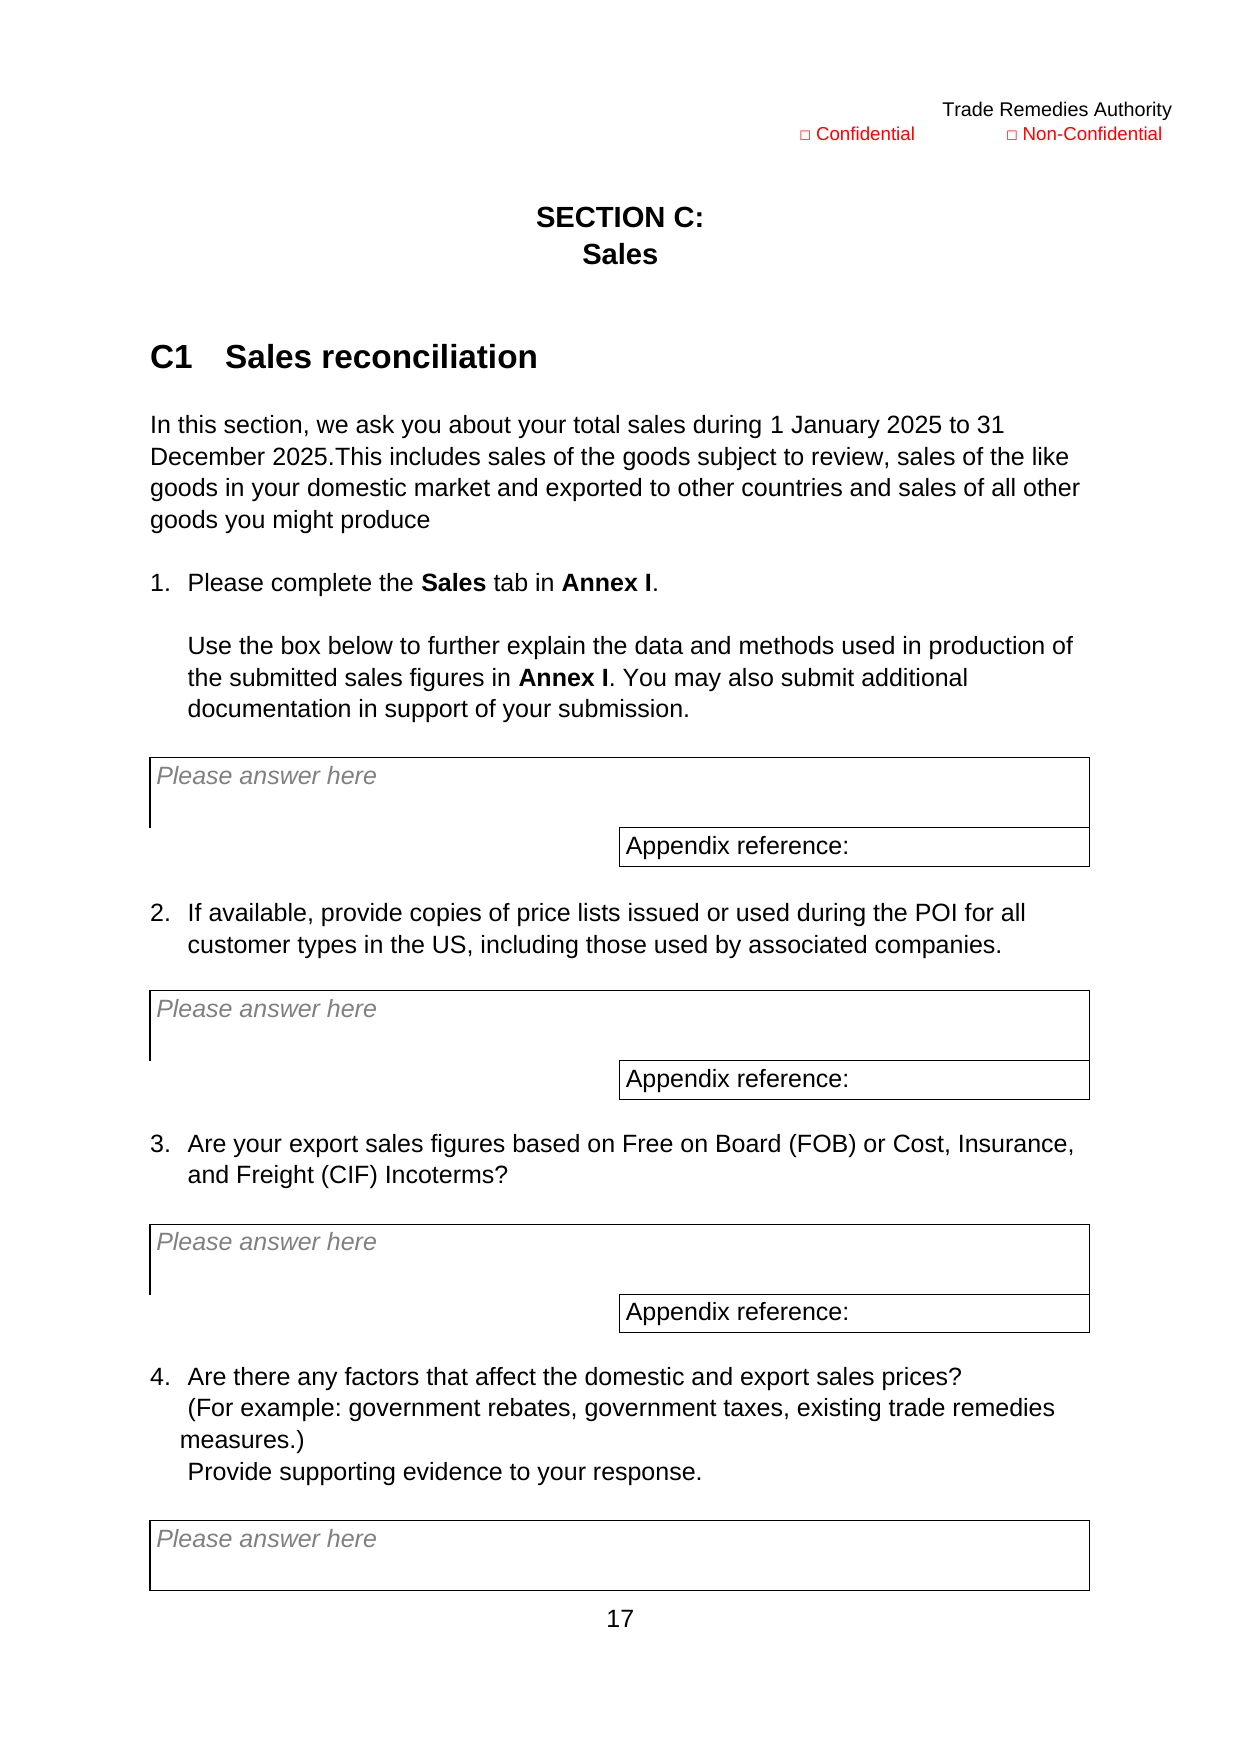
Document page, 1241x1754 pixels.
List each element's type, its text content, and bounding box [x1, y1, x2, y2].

list Please complete the Sales tab in Annex I. [150, 568, 1090, 597]
table_header Please answer here [151, 1225, 1089, 1293]
text Use the box below to further explain the data and methods used in production of the submitted sales figures in Annex I. You may also submit additional documentation in support of your submission. [187, 631, 1090, 723]
table_header Please answer here [151, 758, 1089, 827]
text (For example: government rebates, government taxes, existing trade remedies measures.) [179, 1393, 1090, 1454]
text Provide supporting evidence to your response. [150, 1457, 1090, 1485]
subtitle SECTION C: Sales [150, 200, 1090, 271]
table_header Please answer here [151, 1521, 1089, 1590]
table_cell Appendix reference: [620, 1061, 1089, 1099]
list If available, provide copies of price lists issued or used during the POI for all customer types in the US, including those used by associated companies. [150, 898, 1090, 958]
table_cell [150, 1061, 619, 1099]
table_cell Appendix reference: [620, 1295, 1089, 1332]
table_header Please answer here [151, 991, 1089, 1060]
table_cell [150, 828, 619, 866]
table_cell Appendix reference: [620, 828, 1089, 866]
list Are your export sales figures based on Free on Board (FOB) or Cost, Insurance, and Freight (CIF) Incoterms? [150, 1129, 1090, 1189]
subtitle C1 Sales reconciliation [150, 337, 1090, 376]
table_cell [150, 1295, 619, 1332]
list Are there any factors that affect the domestic and export sales prices? [150, 1362, 1090, 1391]
text In this section, we ask you about your total sales during 1 January 2025 to 31 December 2025.This includes sales of the goods subject to review, sales of the like goods in your domestic market and exported to other countries and sales of all other goods you might produce [150, 410, 1090, 533]
